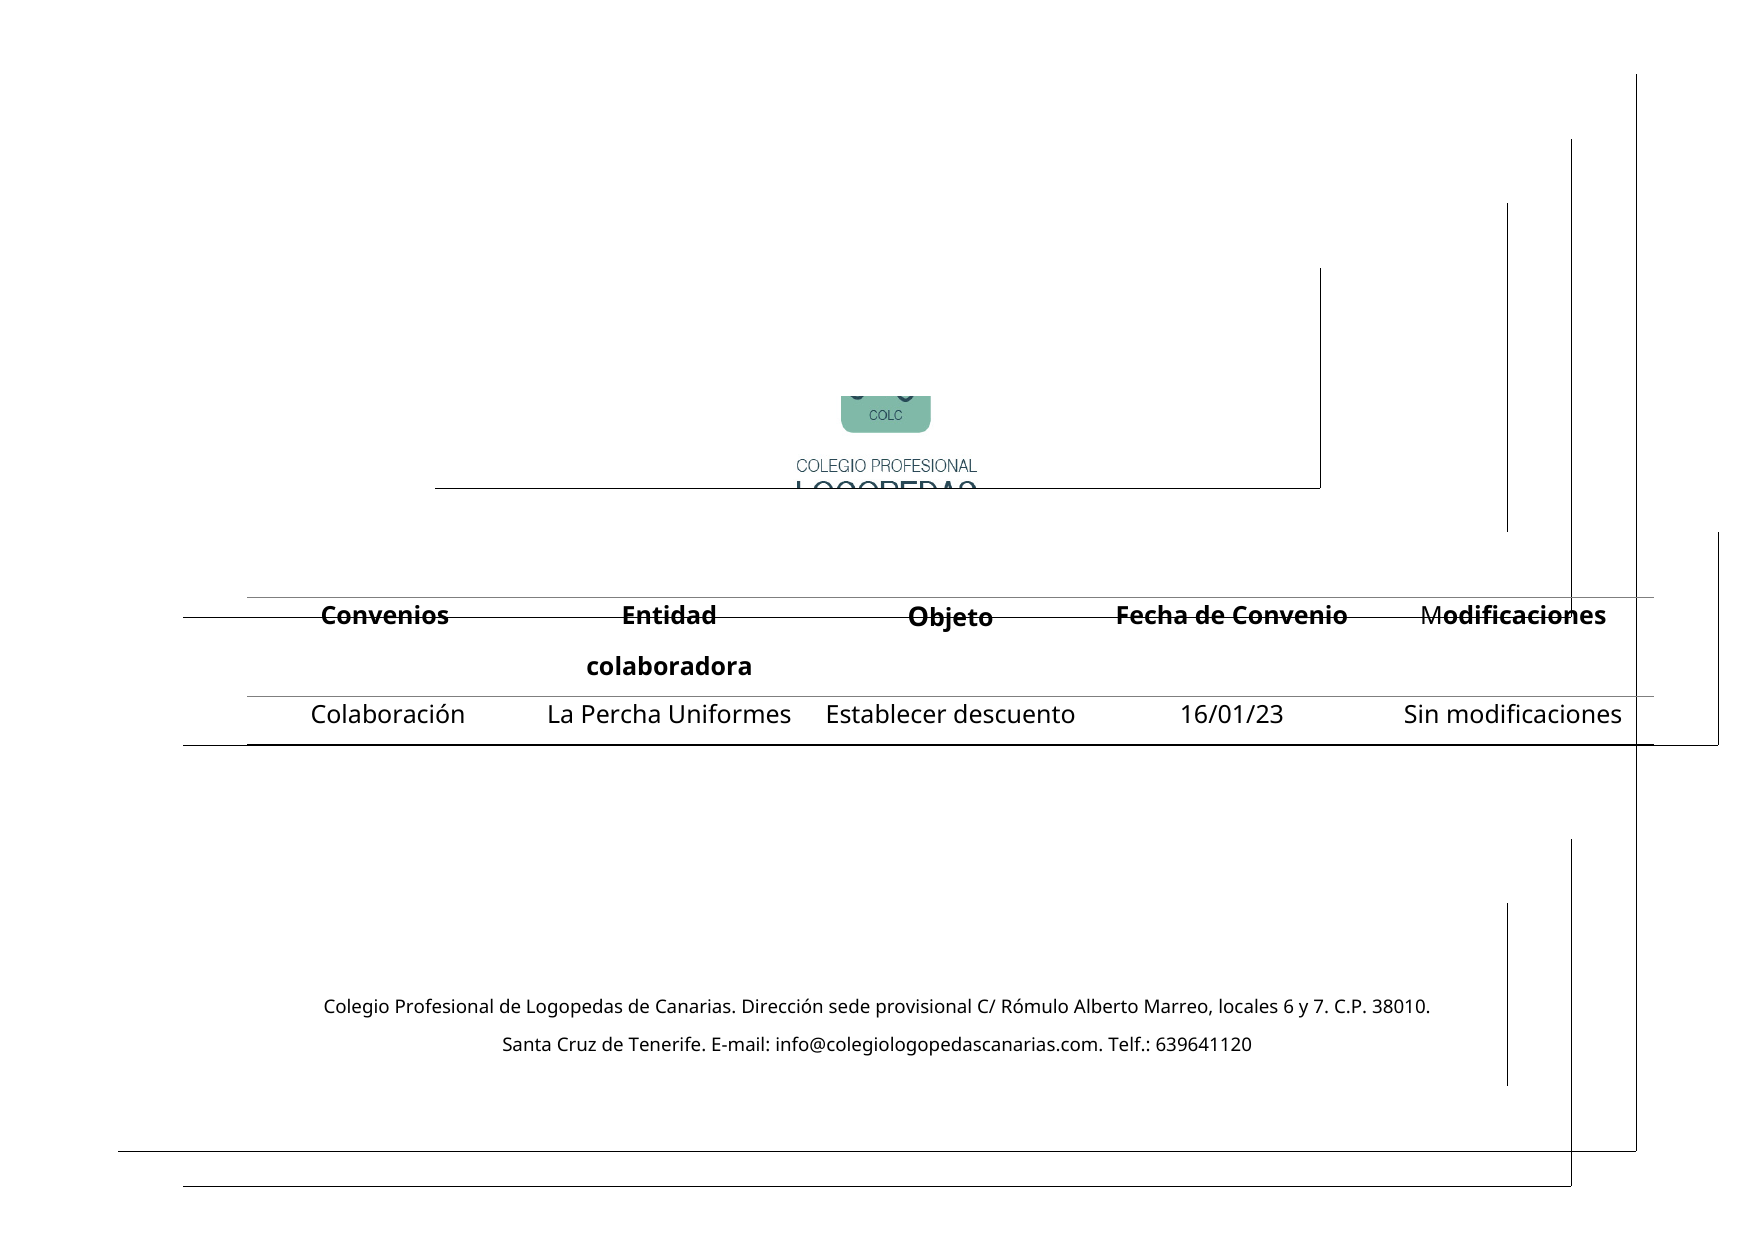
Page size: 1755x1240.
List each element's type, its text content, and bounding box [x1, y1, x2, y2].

table_cell La Percha Uniformes [529, 697, 810, 744]
table_header Convenios [247, 598, 528, 696]
table_cell Colaboración [247, 697, 528, 744]
table_header Objeto [810, 598, 1091, 696]
table_header Fecha de Convenio [1091, 598, 1372, 696]
table_header [1637, 598, 1654, 696]
table_header Modificaciones [1373, 598, 1636, 696]
table_cell Establecer descuento [810, 697, 1091, 744]
table_cell Sin modificaciones [1373, 697, 1636, 744]
table_cell 16/01/23 [1091, 697, 1372, 744]
table_header Entidad colaboradora [529, 598, 810, 696]
table_cell [1637, 697, 1654, 744]
